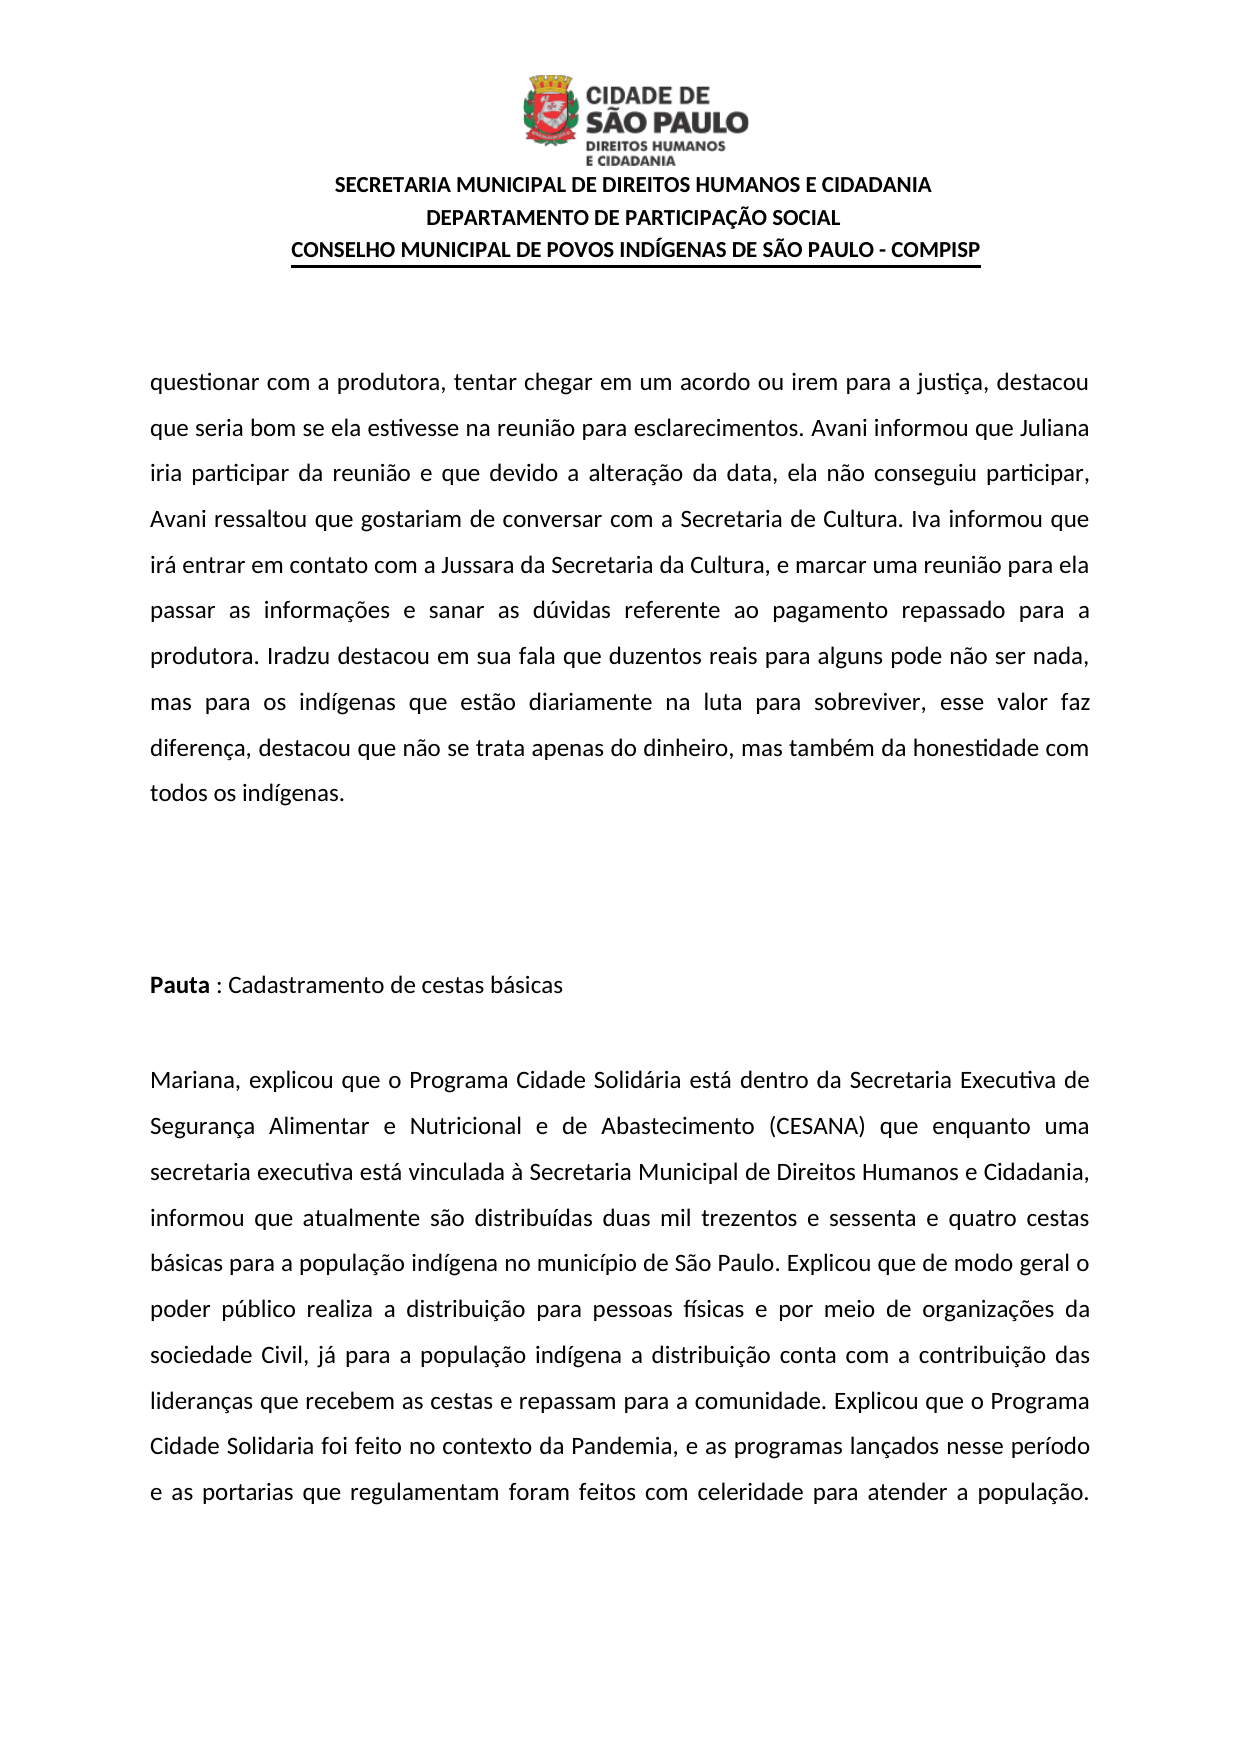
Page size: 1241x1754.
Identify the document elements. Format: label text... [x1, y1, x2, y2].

text Mariana, explicou que o Programa Cidade Solidária está dentro da Secretaria Executiva de Segurança Alimentar e Nutricional e de Abastecimento (CESANA) que enquanto uma secretaria executiva está vinculada à Secretaria Municipal de Direitos Humanos e Cidadania, informou que atualmente são distribuídas duas mil trezentos e sessenta e quatro cestas básicas para a população indígena no município de São Paulo. Explicou que de modo geral o poder público realiza a distribuição para pessoas físicas e por meio de organizações da sociedade Civil, já para a população indígena a distribuição conta com a contribuição das lideranças que recebem as cestas e repassam para a comunidade. Explicou que o Programa Cidade Solidaria foi feito no contexto da Pandemia, e as programas lançados nesse período e as portarias que regulamentam foram feitos com celeridade para atender a população. [150, 1065, 1090, 1507]
text Pauta : Cadastramento de cestas básicas [150, 969, 1090, 999]
text questionar com a produtora, tentar chegar em um acordo ou irem para a justiça, destacou que seria bom se ela estivesse na reunião para esclarecimentos. Avani informou que Juliana iria participar da reunião e que devido a alteração da data, ela não conseguiu participar, Avani ressaltou que gostariam de conversar com a Secretaria de Cultura. Iva informou que irá entrar em contato com a Jussara da Secretaria da Cultura, e marcar uma reunião para ela passar as informações e sanar as dúvidas referente ao pagamento repassado para a produtora. Iradzu destacou em sua fala que duzentos reais para alguns pode não ser nada, mas para os indígenas que estão diariamente na luta para sobreviver, esse valor faz diferença, destacou que não se trata apenas do dinheiro, mas também da honestidade com todos os indígenas. [150, 366, 1090, 808]
